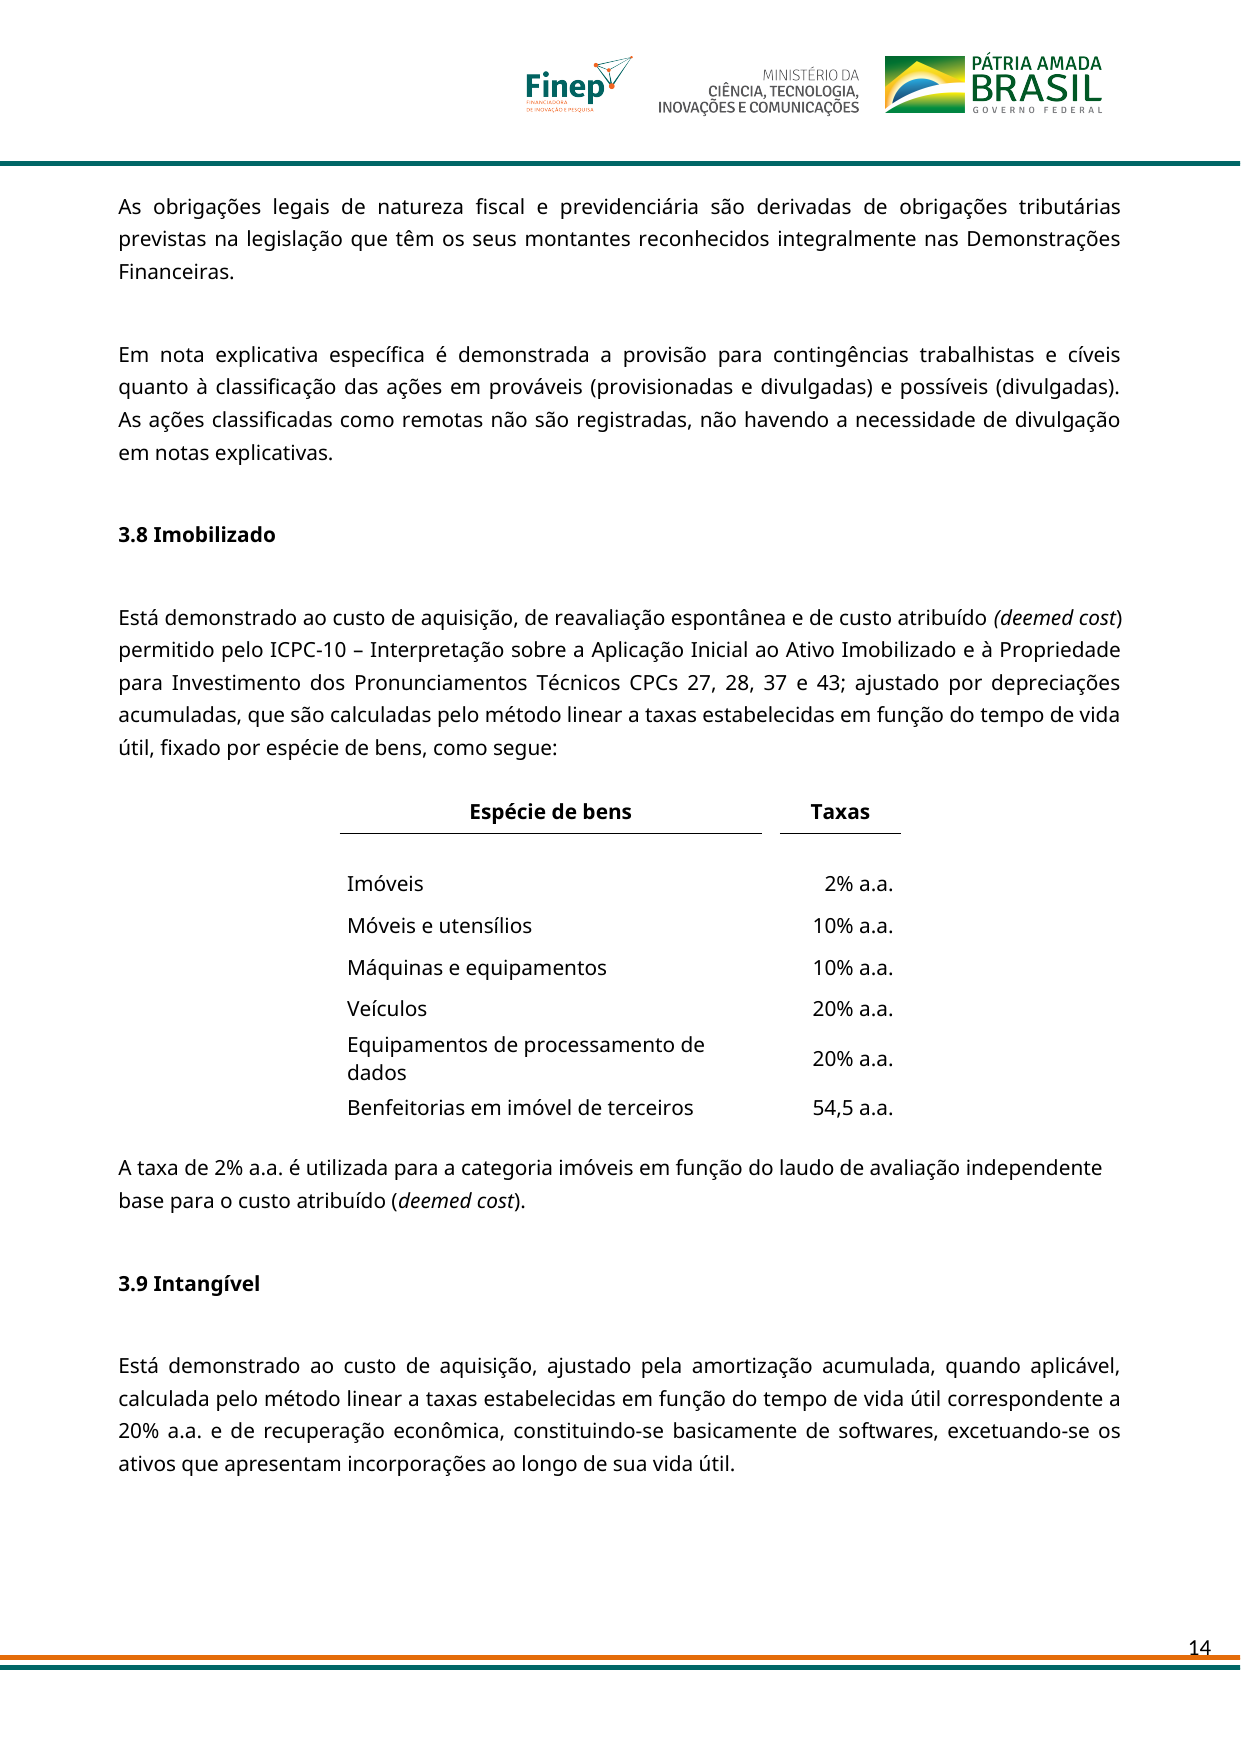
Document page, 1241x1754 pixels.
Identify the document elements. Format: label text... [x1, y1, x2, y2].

table_cell Veículos [340, 988, 762, 1030]
text A taxa de 2% a.a. é utilizada para a categoria imóveis em função do laudo de avaliação independente base para o custo atribuído (deemed cost). [118, 1153, 1122, 1214]
text Está demonstrado ao custo de aquisição, ajustado pela amortização acumulada, quando aplicável, calculada pelo método linear a taxas estabelecidas em função do tempo de vida útil correspondente a 20% a.a. e de recuperação econômica, constituindo-se basicamente de softwares, excetuando-se os ativos que apresentam incorporações ao longo de sua vida útil. [118, 1351, 1122, 1477]
table_cell [780, 834, 901, 862]
table_cell Máquinas e equipamentos [340, 946, 762, 988]
table_cell [762, 1087, 780, 1128]
table_cell Equipamentos de processamento de dados [340, 1030, 762, 1087]
table_header Taxas [780, 791, 901, 833]
table_cell [340, 834, 762, 862]
text Em nota explicativa específica é demonstrada a provisão para contingências trabalhistas e cíveis quanto à classificação das ações em prováveis (provisionadas e divulgadas) e possíveis (divulgadas). As ações classificadas como remotas não são registradas, não havendo a necessidade de divulgação em notas explicativas. [118, 340, 1122, 466]
table_cell Benfeitorias em imóvel de terceiros [340, 1087, 762, 1128]
table_cell [762, 988, 780, 1030]
table_cell 54,5 a.a. [780, 1087, 901, 1128]
table_cell [762, 862, 780, 904]
table_cell [762, 833, 780, 862]
table_cell Imóveis [340, 862, 762, 904]
table_cell 10% a.a. [780, 904, 901, 946]
text Está demonstrado ao custo de aquisição, de reavaliação espontânea e de custo atribuído (deemed cost) permitido pelo ICPC-10 – Interpretação sobre a Aplicação Inicial ao Ativo Imobilizado e à Propriedade para Investimento dos Pronunciamentos Técnicos CPCs 27, 28, 37 e 43; ajustado por depreciações acumuladas, que são calculadas pelo método linear a taxas estabelecidas em função do tempo de vida útil, fixado por espécie de bens, como segue: [118, 603, 1122, 762]
table_cell Móveis e utensílios [340, 904, 762, 946]
table_cell [762, 904, 780, 946]
table_cell 10% a.a. [780, 946, 901, 988]
table_cell 2% a.a. [780, 862, 901, 904]
subtitle 3.9 Intangível [118, 1269, 1122, 1297]
table_cell 20% a.a. [780, 1030, 901, 1087]
table_header [762, 791, 780, 833]
table_header Espécie de bens [340, 791, 762, 833]
subtitle 3.8 Imobilizado [118, 520, 1122, 549]
table_cell 20% a.a. [780, 988, 901, 1030]
table_cell [762, 946, 780, 988]
text As obrigações legais de natureza fiscal e previdenciária são derivadas de obrigações tributárias previstas na legislação que têm os seus montantes reconhecidos integralmente nas Demonstrações Financeiras. [118, 192, 1122, 286]
table_cell [762, 1030, 780, 1087]
